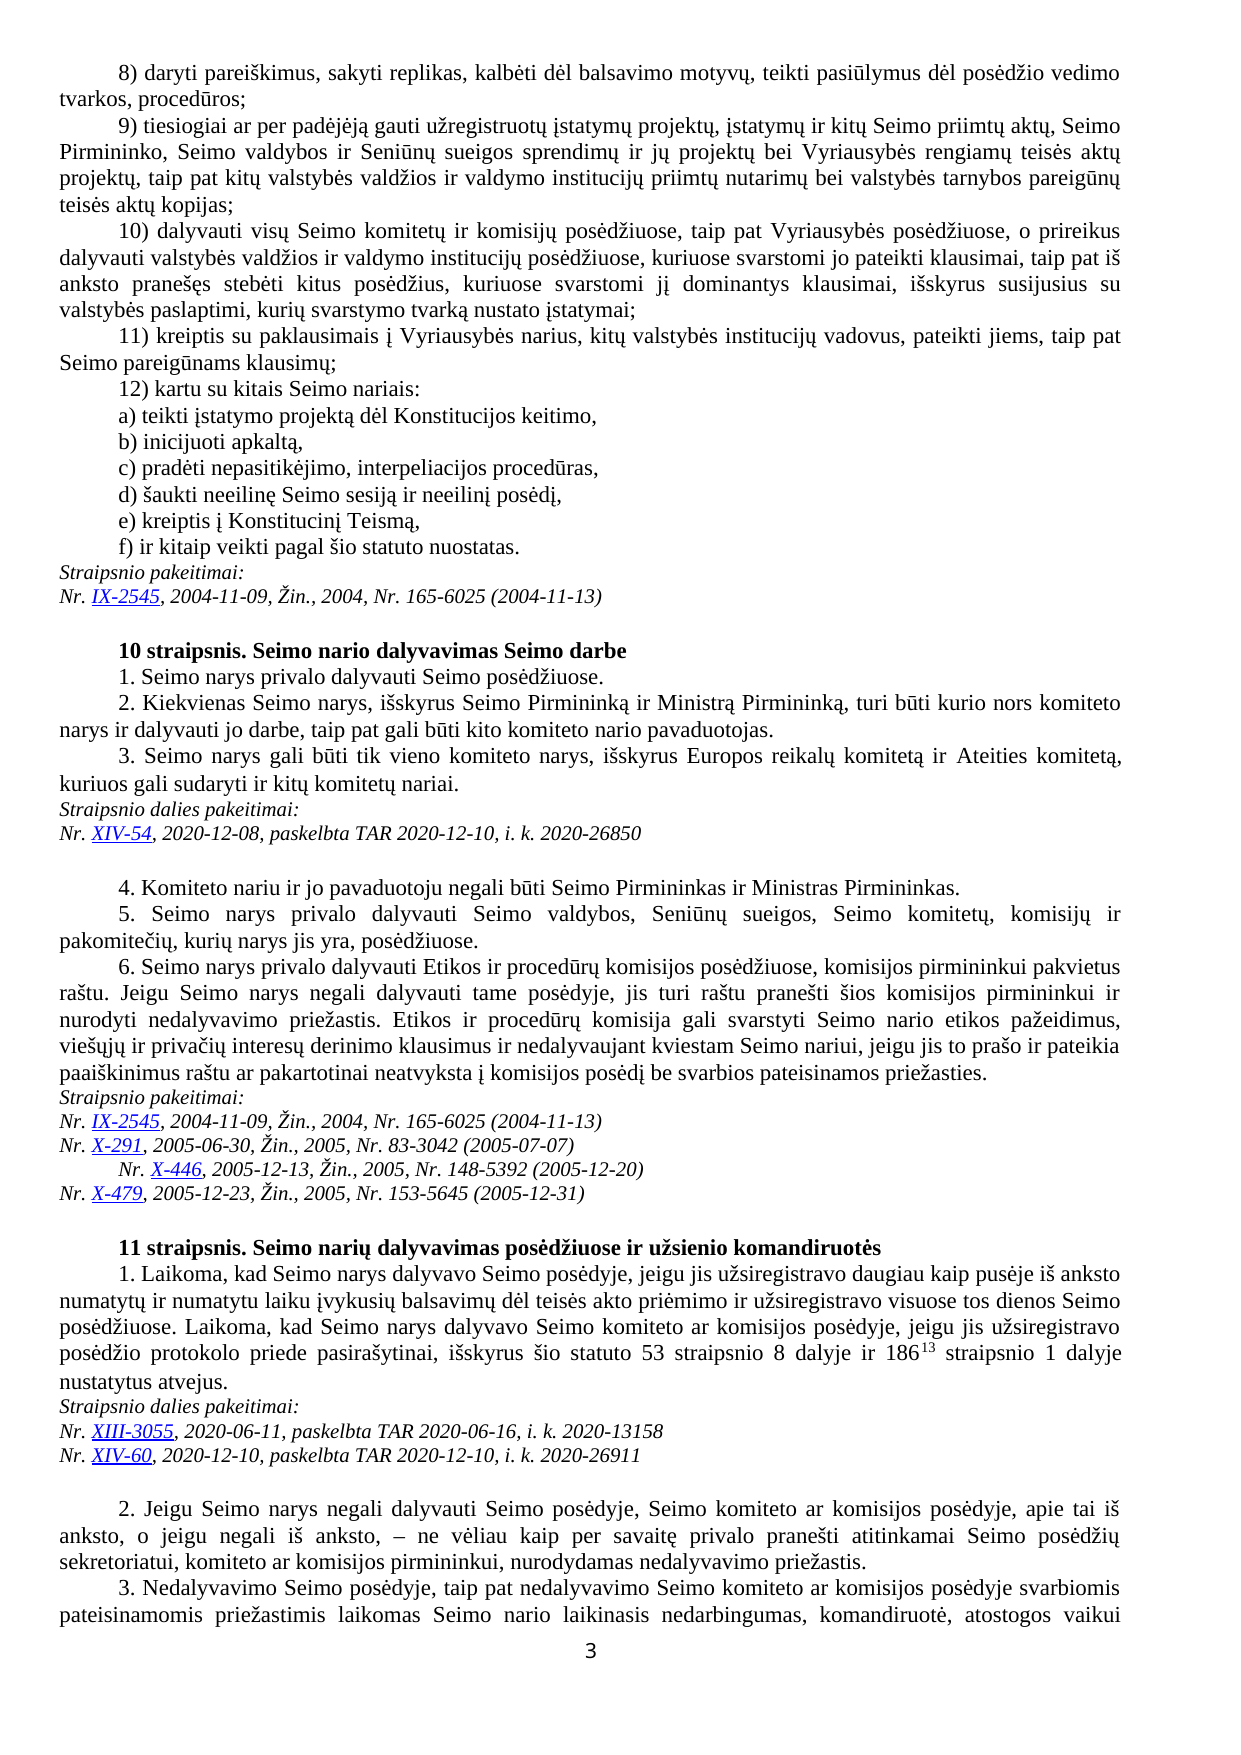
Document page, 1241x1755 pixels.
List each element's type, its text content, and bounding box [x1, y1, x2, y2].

text a) teikti įstatymo projektą dėl Konstitucijos keitimo, [59, 402, 1122, 428]
text b) inicijuoti apkaltą, [59, 428, 1122, 454]
text 9) tiesiogiai ar per padėjėją gauti užregistruotų įstatymų projektų, įstatymų ir kitų Seimo priimtų aktų, Seimo Pirmininko, Seimo valdybos ir Seniūnų sueigos sprendimų ir jų projektų bei Vyriausybės rengiamų teisės aktų projektų, taip pat kitų valstybės valdžios ir valdymo institucijų priimtų nutarimų bei valstybės tarnybos pareigūnų teisės aktų kopijas; [59, 112, 1122, 217]
text Nr. XIV-60, 2020-12-10, paskelbta TAR 2020-12-10, i. k. 2020-26911 [59, 1443, 1122, 1467]
text 8) daryti pareiškimus, sakyti replikas, kalbėti dėl balsavimo motyvų, teikti pasiūlymus dėl posėdžio vedimo tvarkos, procedūros; [59, 59, 1122, 112]
text Nr. X-291, 2005-06-30, Žin., 2005, Nr. 83-3042 (2005-07-07) [59, 1133, 1122, 1157]
text Nr. XIV-54, 2020-12-08, paskelbta TAR 2020-12-10, i. k. 2020-26850 [59, 821, 1122, 845]
text 11) kreiptis su paklausimais į Vyriausybės narius, kitų valstybės institucijų vadovus, pateikti jiems, taip pat Seimo pareigūnams klausimų; [59, 323, 1122, 375]
text 3. Nedalyvavimo Seimo posėdyje, taip pat nedalyvavimo Seimo komiteto ar komisijos posėdyje svarbiomis pateisinamomis priežastimis laikomas Seimo nario laikinasis nedarbingumas, komandiruotė, atostogos vaikui [59, 1574, 1122, 1627]
text Straipsnio dalies pakeitimai: [59, 1394, 1122, 1418]
text 3. Seimo narys gali būti tik vieno komiteto narys, išskyrus Europos reikalų komitetą ir Ateities komitetą, kuriuos gali sudaryti ir kitų komitetų nariai. [59, 742, 1122, 797]
text Nr. X-479, 2005-12-23, Žin., 2005, Nr. 153-5645 (2005-12-31) [59, 1181, 1122, 1205]
text 4. Komiteto nariu ir jo pavaduotoju negali būti Seimo Pirmininkas ir Ministras Pirmininkas. [59, 874, 1122, 900]
text 2. Jeigu Seimo narys negali dalyvauti Seimo posėdyje, Seimo komiteto ar komisijos posėdyje, apie tai iš anksto, o jeigu negali iš anksto, – ne vėliau kaip per savaitę privalo pranešti atitinkamai Seimo posėdžių sekretoriatui, komiteto ar komisijos pirmininkui, nurodydamas nedalyvavimo priežastis. [59, 1495, 1122, 1574]
text 10) dalyvauti visų Seimo komitetų ir komisijų posėdžiuose, taip pat Vyriausybės posėdžiuose, o prireikus dalyvauti valstybės valdžios ir valdymo institucijų posėdžiuose, kuriuose svarstomi jo pateikti klausimai, taip pat iš anksto pranešęs stebėti kitus posėdžius, kuriuose svarstomi jį dominantys klausimai, išskyrus susijusius su valstybės paslaptimi, kurių svarstymo tvarką nustato įstatymai; [59, 217, 1122, 323]
text 1. Seimo narys privalo dalyvauti Seimo posėdžiuose. [59, 663, 1122, 689]
text 12) kartu su kitais Seimo nariais: [59, 375, 1122, 402]
text Nr. XIII-3055, 2020-06-11, paskelbta TAR 2020-06-16, i. k. 2020-13158 [59, 1418, 1122, 1443]
text d) šaukti neeilinę Seimo sesiją ir neeilinį posėdį, [59, 481, 1122, 507]
text Straipsnio dalies pakeitimai: [59, 797, 1122, 821]
text 10 straipsnis. Seimo nario dalyvavimas Seimo darbe [59, 637, 1122, 663]
text Nr. IX-2545, 2004-11-09, Žin., 2004, Nr. 165-6025 (2004-11-13) [59, 1109, 1122, 1133]
text Straipsnio pakeitimai: [59, 560, 1122, 584]
text 2. Kiekvienas Seimo narys, išskyrus Seimo Pirmininką ir Ministrą Pirmininką, turi būti kurio nors komiteto narys ir dalyvauti jo darbe, taip pat gali būti kito komiteto nario pavaduotojas. [59, 689, 1122, 742]
text e) kreiptis į Konstitucinį Teismą, [59, 507, 1122, 533]
text 5. Seimo narys privalo dalyvauti Seimo valdybos, Seniūnų sueigos, Seimo komitetų, komisijų ir pakomitečių, kurių narys jis yra, posėdžiuose. [59, 900, 1122, 953]
text Straipsnio pakeitimai: [59, 1085, 1122, 1109]
text c) pradėti nepasitikėjimo, interpeliacijos procedūras, [59, 454, 1122, 481]
text f) ir kitaip veikti pagal šio statuto nuostatas. [59, 533, 1122, 560]
text 11 straipsnis. Seimo narių dalyvavimas posėdžiuose ir užsienio komandiruotės [59, 1234, 1122, 1260]
text Nr. X-446, 2005-12-13, Žin., 2005, Nr. 148-5392 (2005-12-20) [59, 1157, 1122, 1181]
text Nr. IX-2545, 2004-11-09, Žin., 2004, Nr. 165-6025 (2004-11-13) [59, 584, 1122, 608]
text 1. Laikoma, kad Seimo narys dalyvavo Seimo posėdyje, jeigu jis užsiregistravo daugiau kaip pusėje iš anksto numatytų ir numatytu laiku įvykusių balsavimų dėl teisės akto priėmimo ir užsiregistravo visuose tos dienos Seimo posėdžiuose. Laikoma, kad Seimo narys dalyvavo Seimo komiteto ar komisijos posėdyje, jeigu jis užsiregistravo posėdžio protokolo priede pasirašytinai, išskyrus šio statuto 53 straipsnio 8 dalyje ir 18613 straipsnio 1 dalyje nustatytus atvejus. [59, 1260, 1122, 1394]
text 6. Seimo narys privalo dalyvauti Etikos ir procedūrų komisijos posėdžiuose, komisijos pirmininkui pakvietus raštu. Jeigu Seimo narys negali dalyvauti tame posėdyje, jis turi raštu pranešti šios komisijos pirmininkui ir nurodyti nedalyvavimo priežastis. Etikos ir procedūrų komisija gali svarstyti Seimo nario etikos pažeidimus, viešųjų ir privačių interesų derinimo klausimus ir nedalyvaujant kviestam Seimo nariui, jeigu jis to prašo ir pateikia paaiškinimus raštu ar pakartotinai neatvyksta į komisijos posėdį be svarbios pateisinamos priežasties. [59, 953, 1122, 1085]
